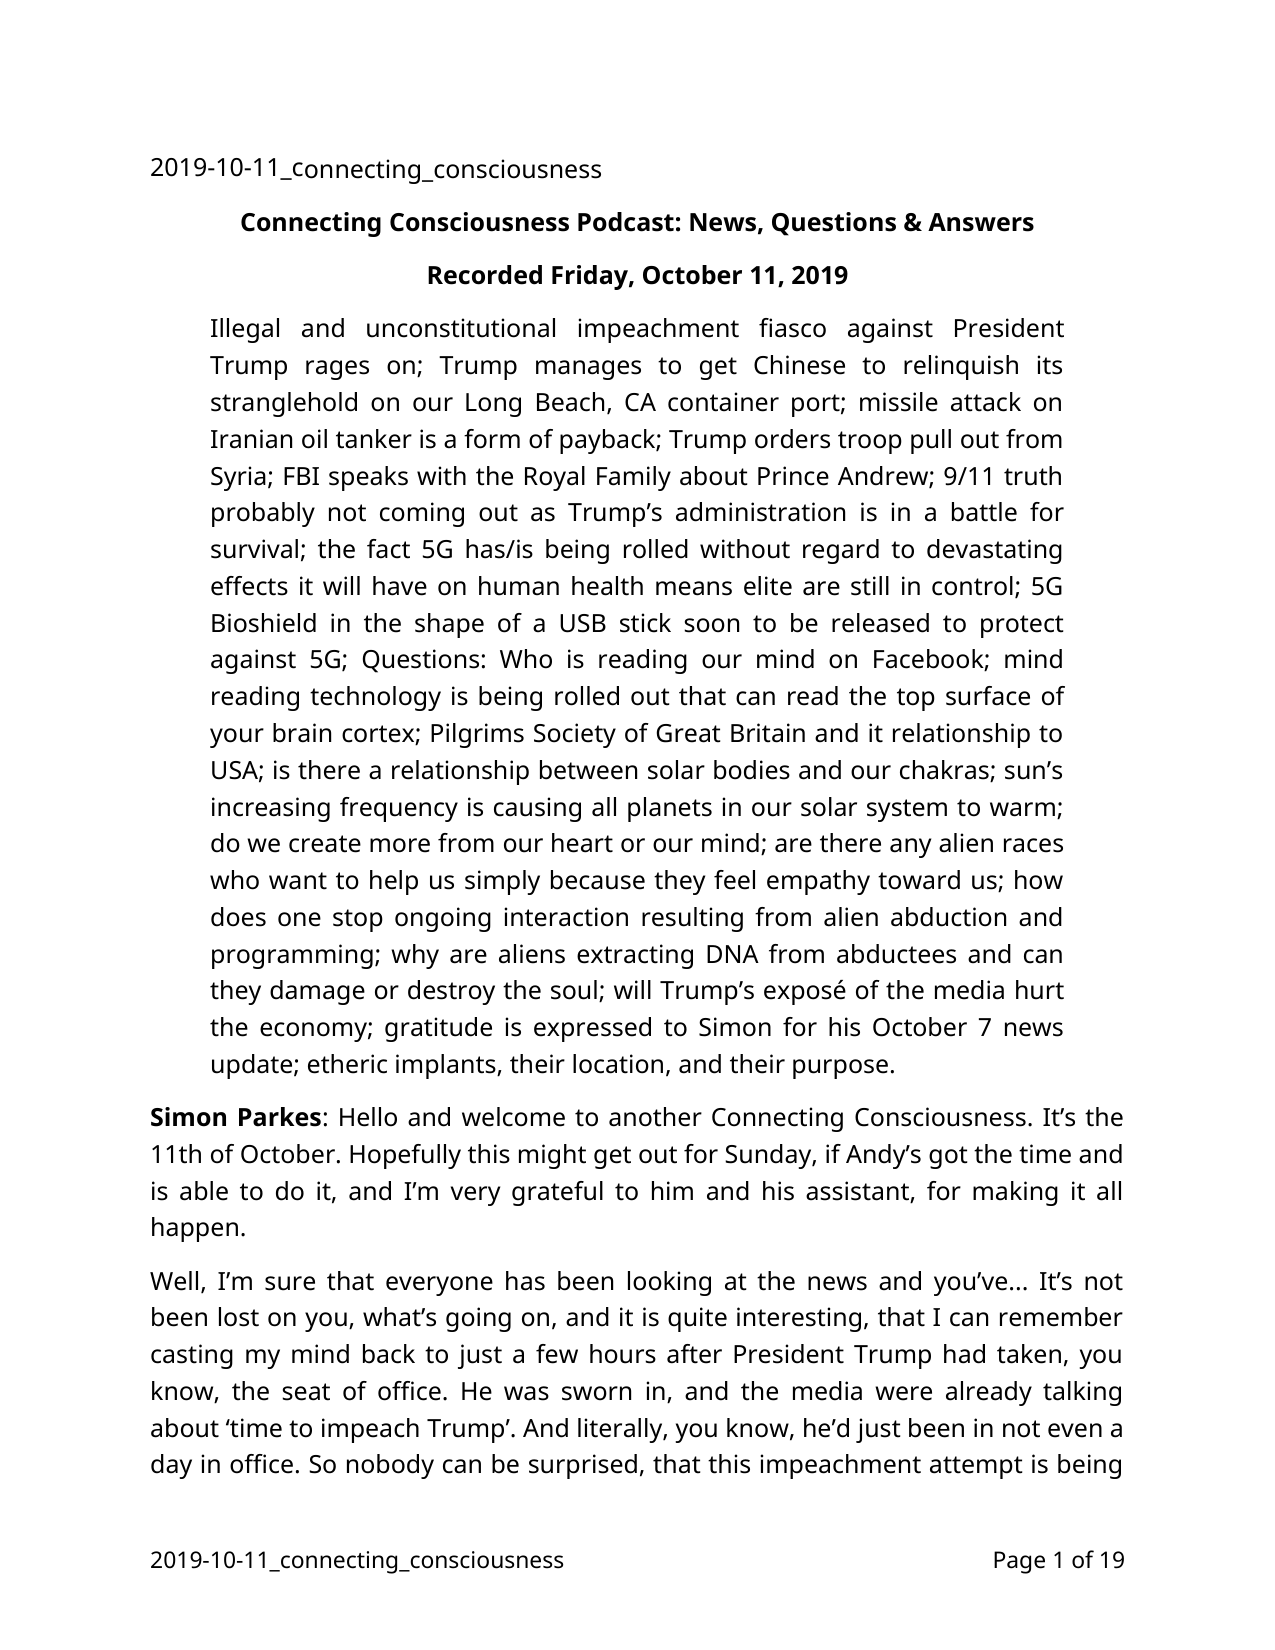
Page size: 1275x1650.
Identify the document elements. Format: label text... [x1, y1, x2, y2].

text Well, I’m sure that everyone has been looking at the news and you’ve... It’s not been lost on you, what’s going on, and it is quite interesting, that I can remember casting my mind back to just a few hours after President Trump had taken, you know, the seat of office. He was sworn in, and the media were already talking about ‘time to impeach Trump’. And literally, you know, he’d just been in not even a day in office. So nobody can be surprised, that this impeachment attempt is being [150, 1263, 1125, 1481]
text Recorded Friday, October 11, 2019 [150, 258, 1125, 292]
text Illegal and unconstitutional impeachment fiasco against President Trump rages on; Trump manages to get Chinese to relinquish its stranglehold on our Long Beach, CA container port; missile attack on Iranian oil tanker is a form of payback; Trump orders troop pull out from Syria; FBI speaks with the Royal Family about Prince Andrew; 9/11 truth probably not coming out as Trump’s administration is in a battle for survival; the fact 5G has/is being rolled without regard to devastating effects it will have on human health means elite are still in control; 5G Bioshield in the shape of a USB stick soon to be released to protect against 5G; Questions: Who is reading our mind on Facebook; mind reading technology is being rolled out that can read the top surface of your brain cortex; Pilgrims Society of Great Britain and it relationship to USA; is there a relationship between solar bodies and our chakras; sun’s increasing frequency is causing all planets in our solar system to warm; do we create more from our heart or our mind; are there any alien races who want to help us simply because they feel empathy toward us; how does one stop ongoing interaction resulting from alien abduction and programming; why are aliens extracting DNA from abductees and can they damage or destroy the soul; will Trump’s exposé of the media hurt the economy; gratitude is expressed to Simon for his October 7 news update; etheric implants, their location, and their purpose. [210, 311, 1065, 1081]
text Simon Parkes: Hello and welcome to another Connecting Consciousness. It’s the 11th of October. Hopefully this might get out for Sunday, if Andy’s got the time and is able to do it, and I’m very grateful to him and his assistant, for making it all happen. [150, 1100, 1125, 1244]
text 2019-10-11_connecting_consciousness [150, 150, 1125, 185]
text Connecting Consciousness Podcast: News, Questions & Answers [150, 205, 1125, 239]
